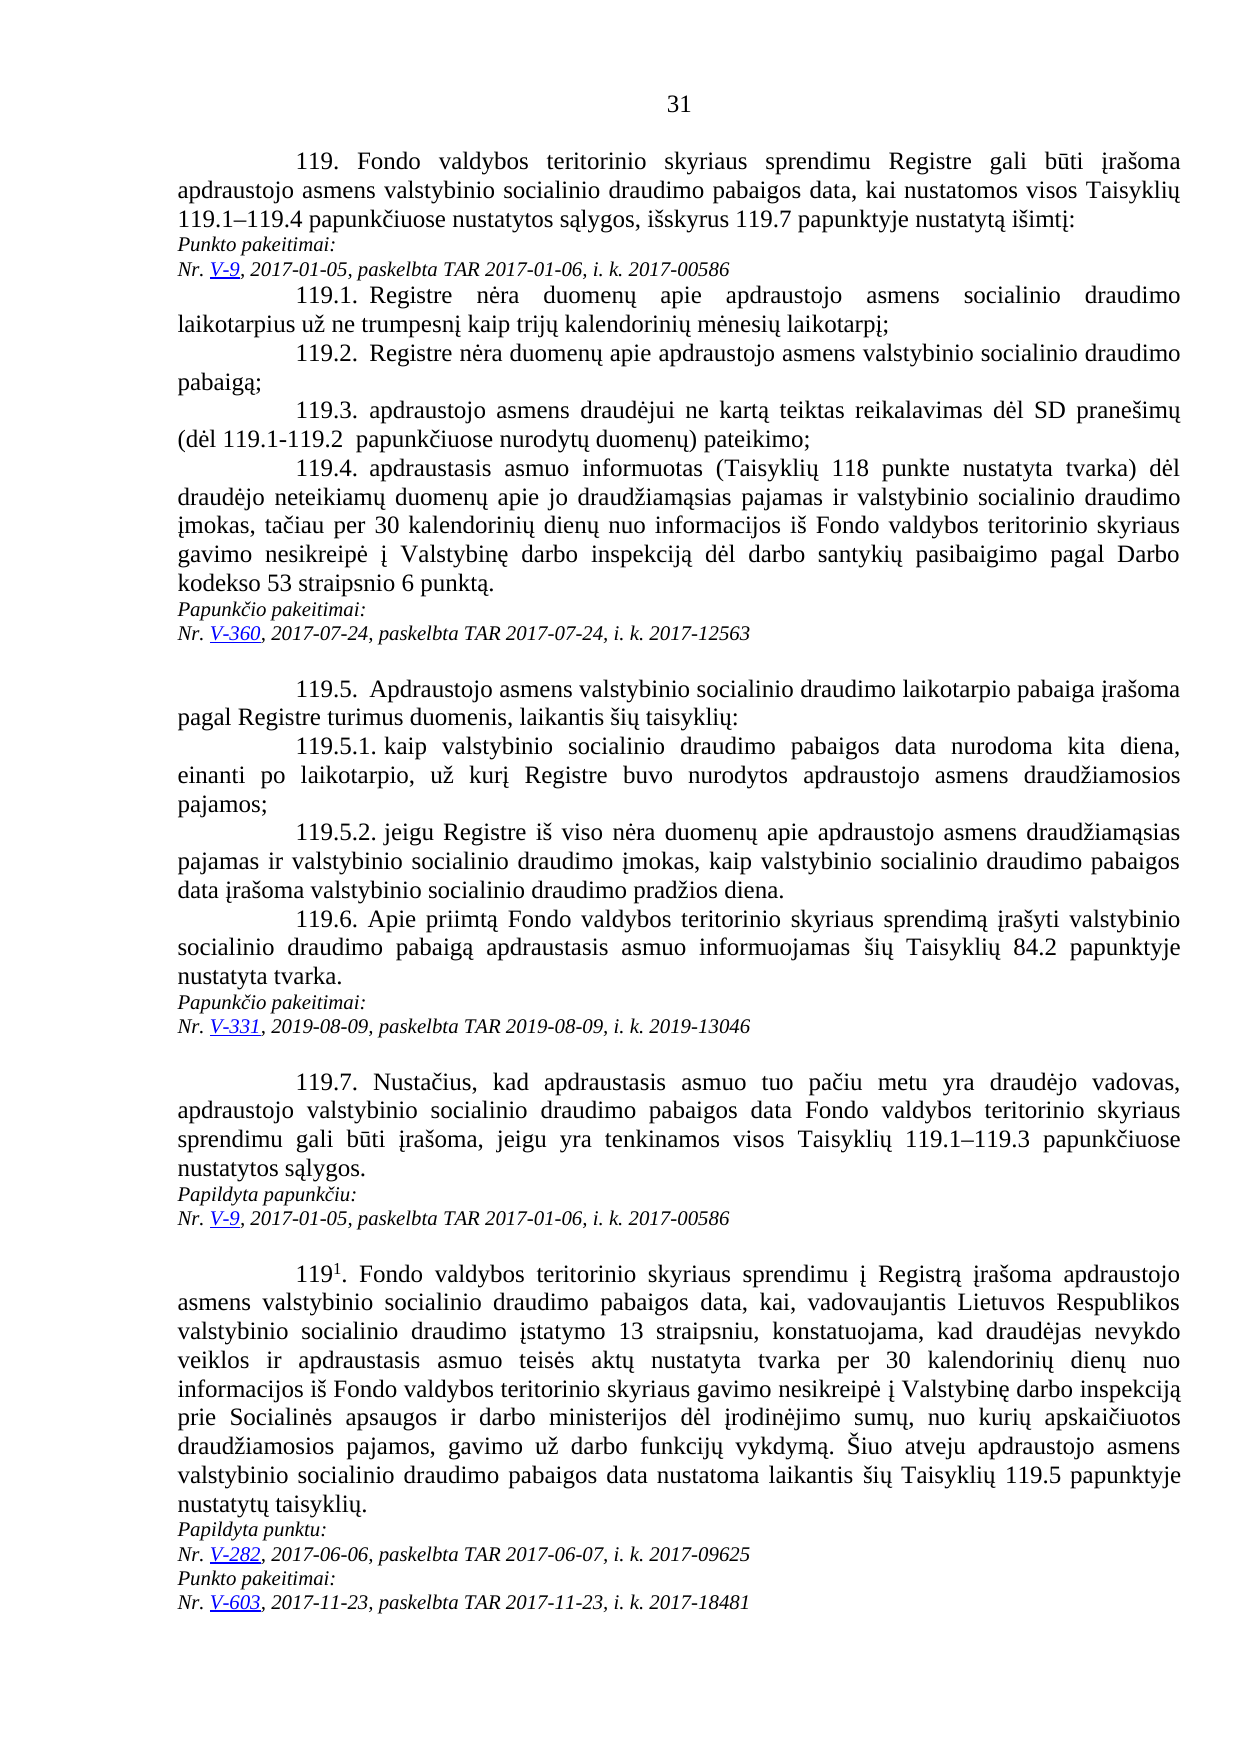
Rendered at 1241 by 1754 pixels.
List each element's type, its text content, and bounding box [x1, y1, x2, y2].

text Punkto pakeitimai: [177, 1566, 1181, 1589]
text Papildyta papunkčiu: [177, 1182, 1181, 1206]
text Nr. V-331, 2019-08-09, paskelbta TAR 2019-08-09, i. k. 2019-13046 [177, 1014, 1181, 1038]
text Papunkčio pakeitimai: [177, 990, 1181, 1014]
text 119.5.1. kaip valstybinio socialinio draudimo pabaigos data nurodoma kita diena, einanti po laikotarpio, už kurį Registre buvo nurodytos apdraustojo asmens draudžiamosios pajamos; [177, 731, 1181, 817]
text 119.2. Registre nėra duomenų apie apdraustojo asmens valstybinio socialinio draudimo pabaigą; [177, 338, 1181, 396]
text Nr. V-360, 2017-07-24, paskelbta TAR 2017-07-24, i. k. 2017-12563 [177, 621, 1181, 645]
text 1191. Fondo valdybos teritorinio skyriaus sprendimu į Registrą įrašoma apdraustojo asmens valstybinio socialinio draudimo pabaigos data, kai, vadovaujantis Lietuvos Respublikos valstybinio socialinio draudimo įstatymo 13 straipsniu, konstatuojama, kad draudėjas nevykdo veiklos ir apdraustasis asmuo teisės aktų nustatyta tvarka per 30 kalendorinių dienų nuo informacijos iš Fondo valdybos teritorinio skyriaus gavimo nesikreipė į Valstybinę darbo inspekciją prie Socialinės apsaugos ir darbo ministerijos dėl įrodinėjimo sumų, nuo kurių apskaičiuotos draudžiamosios pajamos, gavimo už darbo funkcijų vykdymą. Šiuo atveju apdraustojo asmens valstybinio socialinio draudimo pabaigos data nustatoma laikantis šių Taisyklių 119.5 papunktyje nustatytų taisyklių. [177, 1259, 1181, 1517]
text Papunkčio pakeitimai: [177, 597, 1181, 621]
text 119.3. apdraustojo asmens draudėjui ne kartą teiktas reikalavimas dėl SD pranešimų (dėl 119.1-119.2 papunkčiuose nurodytų duomenų) pateikimo; [177, 396, 1181, 453]
text 119.7. Nustačius, kad apdraustasis asmuo tuo pačiu metu yra draudėjo vadovas, apdraustojo valstybinio socialinio draudimo pabaigos data Fondo valdybos teritorinio skyriaus sprendimu gali būti įrašoma, jeigu yra tenkinamos visos Taisyklių 119.1–119.3 papunkčiuose nustatytos sąlygos. [177, 1067, 1181, 1182]
text Nr. V-9, 2017-01-05, paskelbta TAR 2017-01-06, i. k. 2017-00586 [177, 1206, 1181, 1230]
text 119. Fondo valdybos teritorinio skyriaus sprendimu Registre gali būti įrašoma apdraustojo asmens valstybinio socialinio draudimo pabaigos data, kai nustatomos visos Taisyklių 119.1–119.4 papunkčiuose nustatytos sąlygos, išskyrus 119.7 papunktyje nustatytą išimtį: [177, 146, 1181, 232]
text 119.4. apdraustasis asmuo informuotas (Taisyklių 118 punkte nustatyta tvarka) dėl draudėjo neteikiamų duomenų apie jo draudžiamąsias pajamas ir valstybinio socialinio draudimo įmokas, tačiau per 30 kalendorinių dienų nuo informacijos iš Fondo valdybos teritorinio skyriaus gavimo nesikreipė į Valstybinę darbo inspekciją dėl darbo santykių pasibaigimo pagal Darbo kodekso 53 straipsnio 6 punktą. [177, 453, 1181, 597]
text Punkto pakeitimai: [177, 232, 1181, 256]
text 119.6. Apie priimtą Fondo valdybos teritorinio skyriaus sprendimą įrašyti valstybinio socialinio draudimo pabaigą apdraustasis asmuo informuojamas šių Taisyklių 84.2 papunktyje nustatyta tvarka. [177, 904, 1181, 990]
text Papildyta punktu: [177, 1517, 1181, 1541]
text Nr. V-282, 2017-06-06, paskelbta TAR 2017-06-07, i. k. 2017-09625 [177, 1541, 1181, 1566]
text 119.1. Registre nėra duomenų apie apdraustojo asmens socialinio draudimo laikotarpius už ne trumpesnį kaip trijų kalendorinių mėnesių laikotarpį; [177, 281, 1181, 338]
text Nr. V-9, 2017-01-05, paskelbta TAR 2017-01-06, i. k. 2017-00586 [177, 256, 1181, 281]
text 119.5.2. jeigu Registre iš viso nėra duomenų apie apdraustojo asmens draudžiamąsias pajamas ir valstybinio socialinio draudimo įmokas, kaip valstybinio socialinio draudimo pabaigos data įrašoma valstybinio socialinio draudimo pradžios diena. [177, 817, 1181, 904]
text 119.5. Apdraustojo asmens valstybinio socialinio draudimo laikotarpio pabaiga įrašoma pagal Registre turimus duomenis, laikantis šių taisyklių: [177, 674, 1181, 731]
text Nr. V-603, 2017-11-23, paskelbta TAR 2017-11-23, i. k. 2017-18481 [177, 1589, 1181, 1614]
